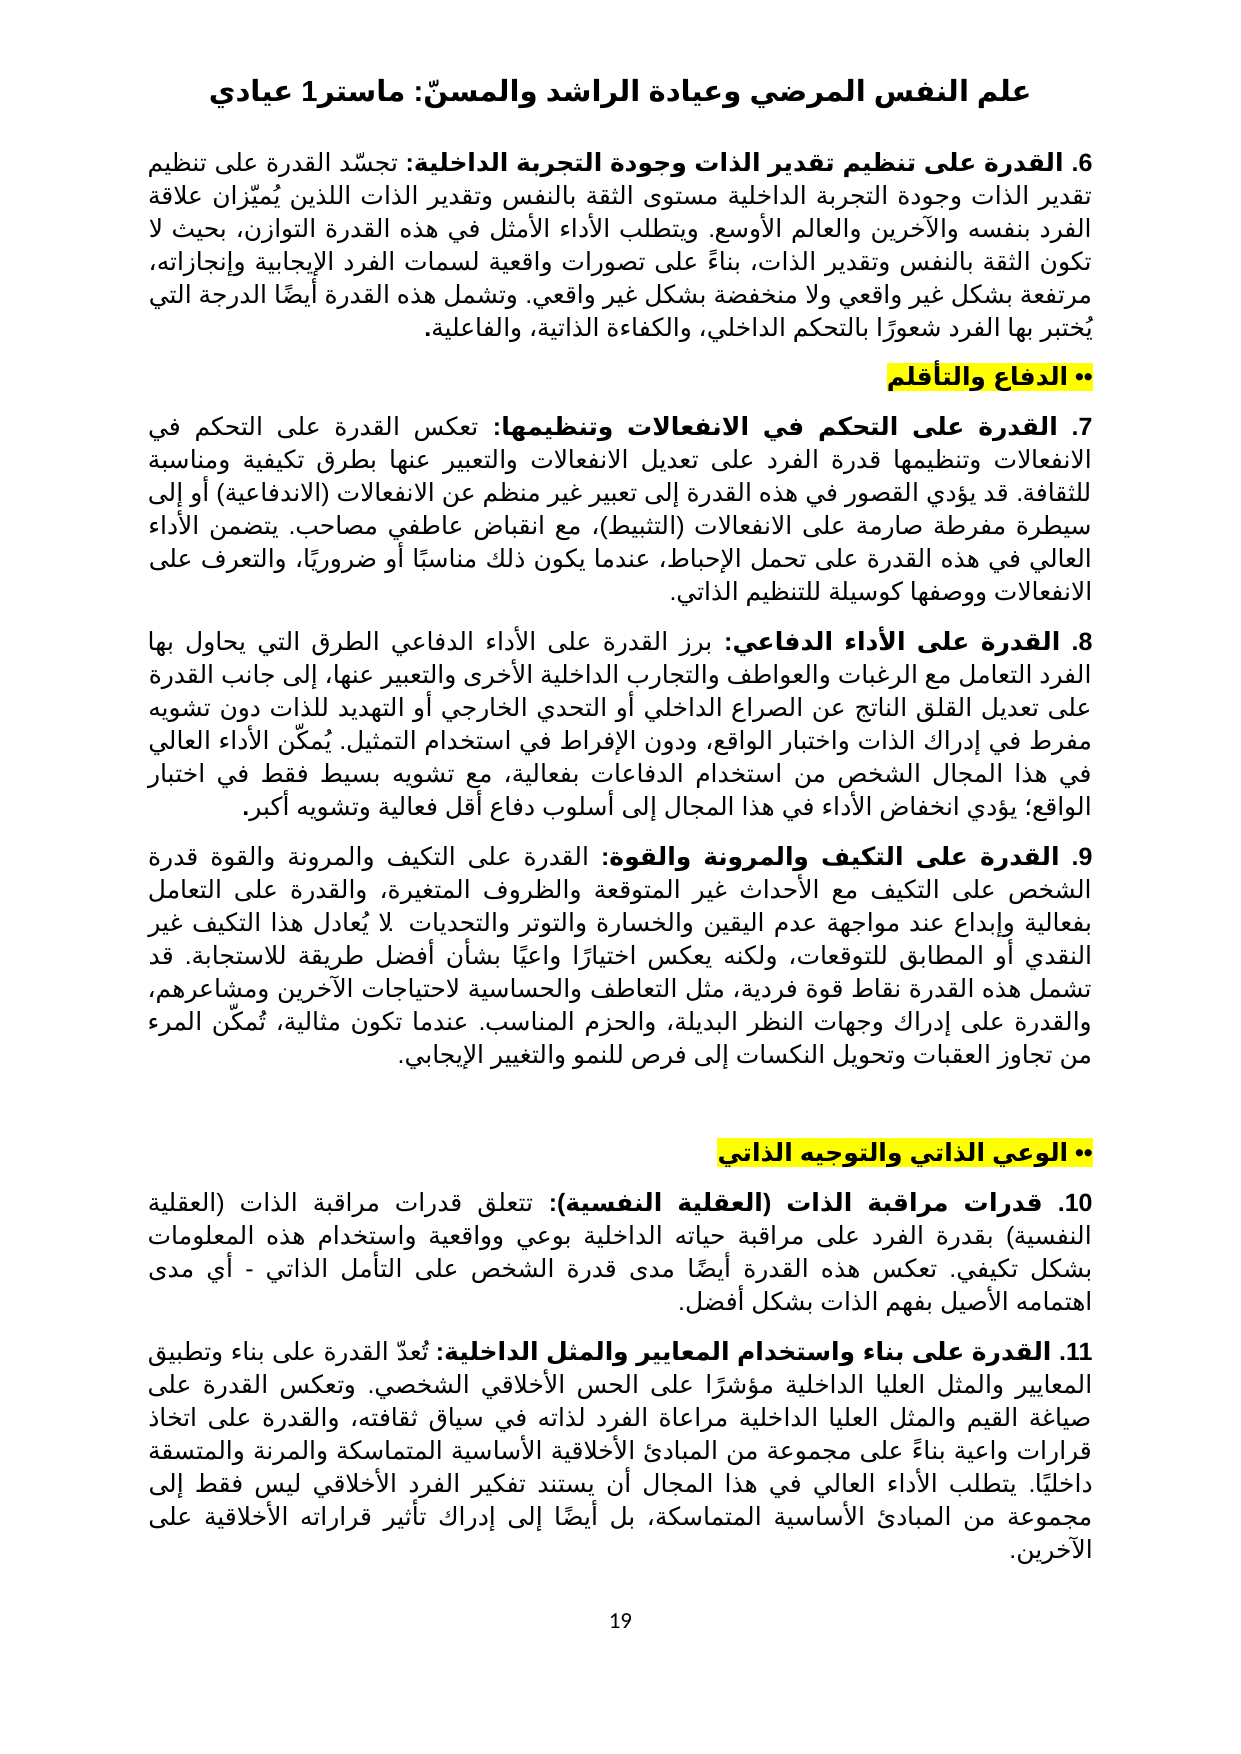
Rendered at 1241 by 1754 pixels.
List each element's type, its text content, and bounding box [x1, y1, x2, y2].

text •• الوعي الذاتي والتوجيه الذاتي [148, 1138, 1093, 1167]
text 9. القدرة على التكيف والمرونة والقوة: القدرة على التكيف والمرونة والقوة قدرة الشخص على التكيف مع الأحداث غير المتوقعة والظروف المتغيرة، والقدرة على التعامل بفعالية وإبداع عند مواجهة عدم اليقين والخسارة والتوتر والتحديات. لا يُعادل هذا التكيف غير النقدي أو المطابق للتوقعات، ولكنه يعكس اختيارًا واعيًا بشأن أفضل طريقة للاستجابة. قد تشمل هذه القدرة نقاط قوة فردية، مثل التعاطف والحساسية لاحتياجات الآخرين ومشاعرهم، والقدرة على إدراك وجهات النظر البديلة، والحزم المناسب. عندما تكون مثالية، تُمكّن المرء من تجاوز العقبات وتحويل النكسات إلى فرص للنمو والتغيير الإيجابي. [148, 842, 1093, 1068]
text 8. القدرة على الأداء الدفاعي: برز القدرة على الأداء الدفاعي الطرق التي يحاول بها الفرد التعامل مع الرغبات والعواطف والتجارب الداخلية الأخرى والتعبير عنها، إلى جانب القدرة على تعديل القلق الناتج عن الصراع الداخلي أو التحدي الخارجي أو التهديد للذات دون تشويه مفرط في إدراك الذات واختبار الواقع، ودون الإفراط في استخدام التمثيل. يُمكّن الأداء العالي في هذا المجال الشخص من استخدام الدفاعات بفعالية، مع تشويه بسيط فقط في اختبار الواقع؛ يؤدي انخفاض الأداء في هذا المجال إلى أسلوب دفاع أقل فعالية وتشويه أكبر. [148, 627, 1093, 821]
text 6. القدرة على تنظيم تقدير الذات وجودة التجربة الداخلية: تجسّد القدرة على تنظيم تقدير الذات وجودة التجربة الداخلية مستوى الثقة بالنفس وتقدير الذات اللذين يُميّزان علاقة الفرد بنفسه والآخرين والعالم الأوسع. ويتطلب الأداء الأمثل في هذه القدرة التوازن، بحيث لا تكون الثقة بالنفس وتقدير الذات، بناءً على تصورات واقعية لسمات الفرد الإيجابية وإنجازاته، مرتفعة بشكل غير واقعي ولا منخفضة بشكل غير واقعي. وتشمل هذه القدرة أيضًا الدرجة التي يُختبر بها الفرد شعورًا بالتحكم الداخلي، والكفاءة الذاتية، والفاعلية. [148, 148, 1093, 341]
text 11. القدرة على بناء واستخدام المعايير والمثل الداخلية: تُعدّ القدرة على بناء وتطبيق المعايير والمثل العليا الداخلية مؤشرًا على الحس الأخلاقي الشخصي. وتعكس القدرة على صياغة القيم والمثل العليا الداخلية مراعاة الفرد لذاته في سياق ثقافته، والقدرة على اتخاذ قرارات واعية بناءً على مجموعة من المبادئ الأخلاقية الأساسية المتماسكة والمرنة والمتسقة داخليًا. يتطلب الأداء العالي في هذا المجال أن يستند تفكير الفرد الأخلاقي ليس فقط إلى مجموعة من المبادئ الأساسية المتماسكة، بل أيضًا إلى إدراك تأثير قراراته الأخلاقية على الآخرين. [148, 1337, 1093, 1564]
text •• الدفاع والتأقلم [148, 362, 1093, 391]
text 7. القدرة على التحكم في الانفعالات وتنظيمها: تعكس القدرة على التحكم في الانفعالات وتنظيمها قدرة الفرد على تعديل الانفعالات والتعبير عنها بطرق تكيفية ومناسبة للثقافة. قد يؤدي القصور في هذه القدرة إلى تعبير غير منظم عن الانفعالات (الاندفاعية) أو إلى سيطرة مفرطة صارمة على الانفعالات (التثبيط)، مع انقباض عاطفي مصاحب. يتضمن الأداء العالي في هذه القدرة على تحمل الإحباط، عندما يكون ذلك مناسبًا أو ضروريًا، والتعرف على الانفعالات ووصفها كوسيلة للتنظيم الذاتي. [148, 412, 1093, 606]
text 10. قدرات مراقبة الذات (العقلية النفسية): تتعلق قدرات مراقبة الذات (العقلية النفسية) بقدرة الفرد على مراقبة حياته الداخلية بوعي وواقعية واستخدام هذه المعلومات بشكل تكيفي. تعكس هذه القدرة أيضًا مدى قدرة الشخص على التأمل الذاتي - أي مدى اهتمامه الأصيل بفهم الذات بشكل أفضل. [148, 1188, 1093, 1316]
